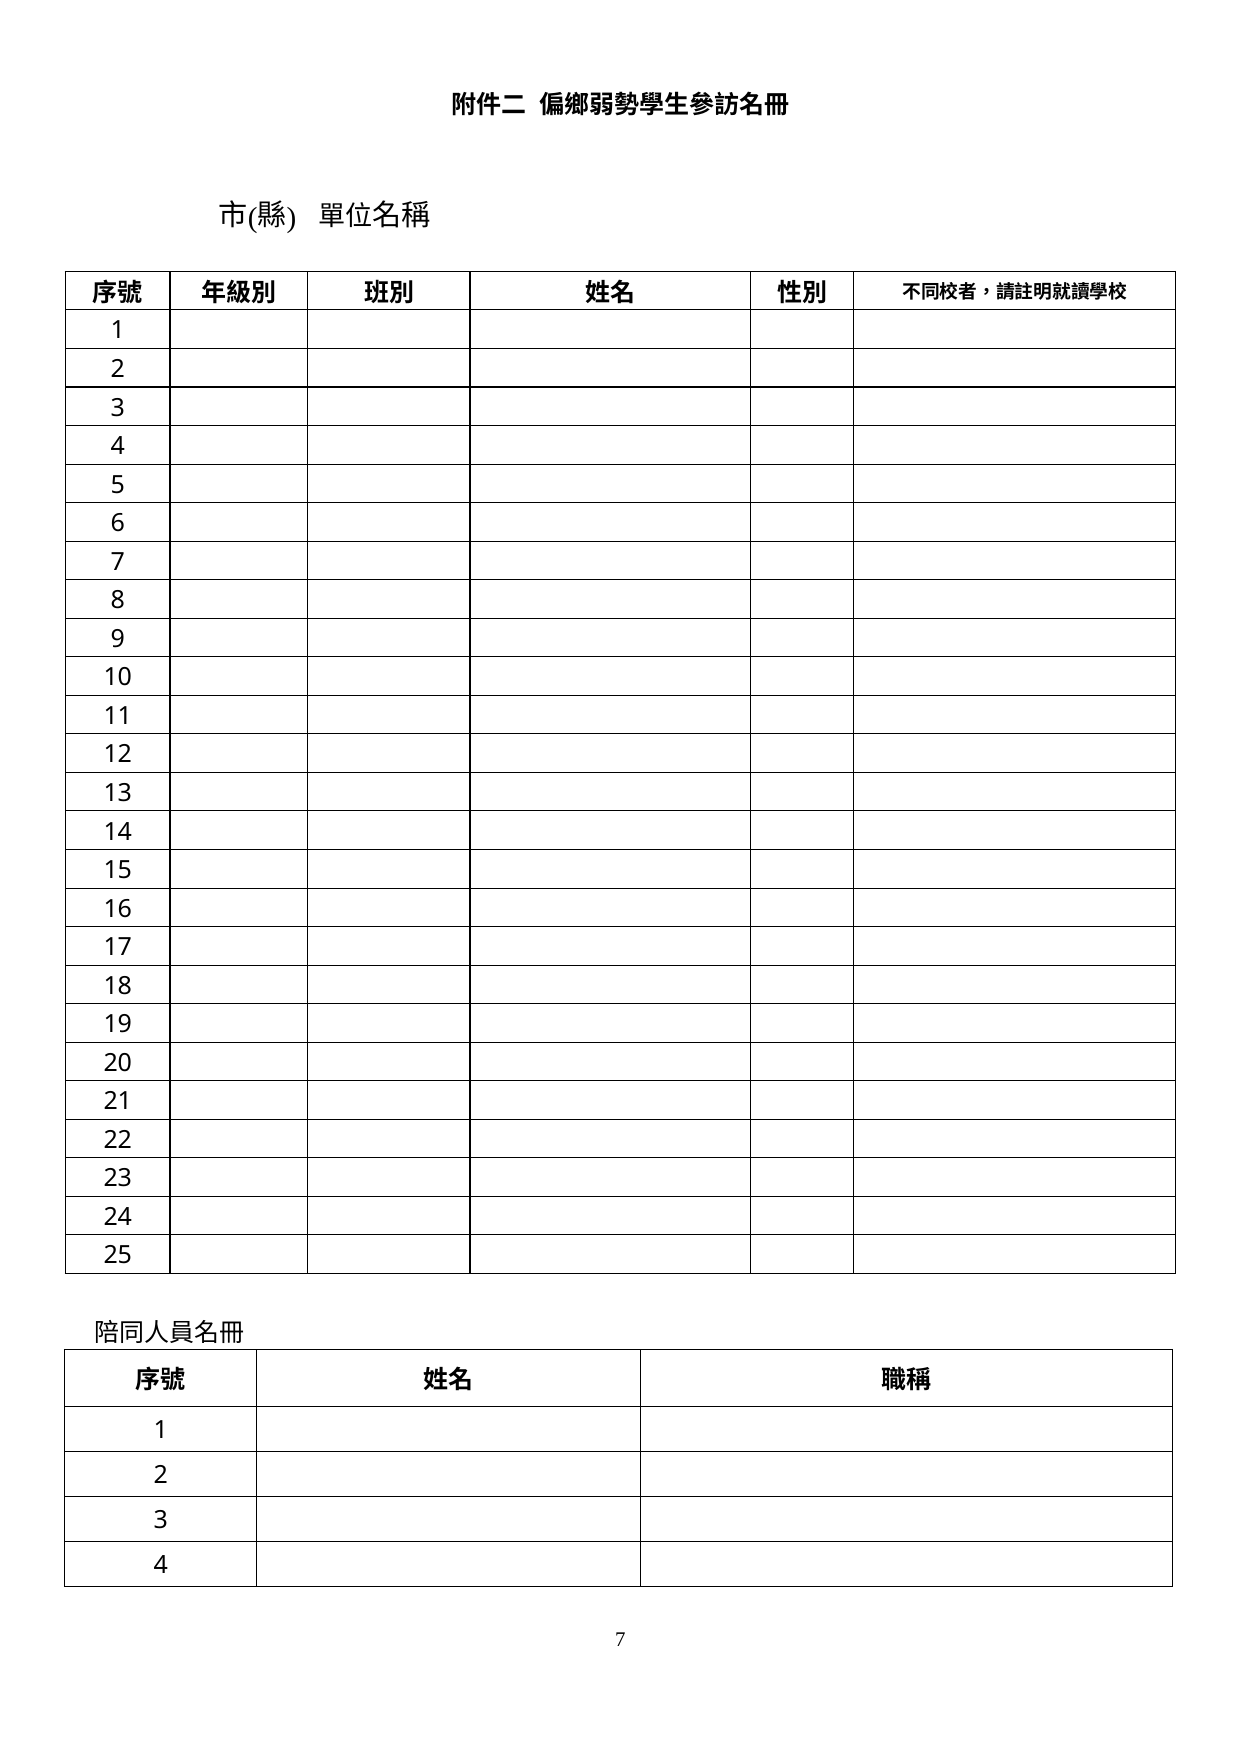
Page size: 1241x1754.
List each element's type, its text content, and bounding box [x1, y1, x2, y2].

table_cell 25 [66, 1235, 169, 1273]
table_cell [641, 1407, 1172, 1451]
table_cell [171, 388, 307, 425]
table_cell [308, 657, 469, 695]
table_cell [854, 1158, 1175, 1196]
table_cell 15 [66, 850, 169, 887]
table_cell 4 [65, 1542, 256, 1586]
table_cell 10 [66, 657, 169, 695]
table_cell [854, 310, 1175, 348]
table_cell [171, 773, 307, 810]
table_cell [171, 1081, 307, 1119]
table_cell 9 [66, 619, 169, 656]
table_cell 4 [66, 426, 169, 463]
table_cell [171, 1158, 307, 1196]
table_cell [854, 1120, 1175, 1157]
table_cell 12 [66, 734, 169, 772]
table_cell [471, 619, 750, 656]
table_cell [471, 1158, 750, 1196]
table_cell [308, 1120, 469, 1157]
table_header 姓名 [257, 1350, 640, 1406]
table_header 序號 [66, 272, 169, 309]
table_cell [854, 773, 1175, 810]
table_cell [171, 966, 307, 1003]
table_cell [471, 1197, 750, 1234]
table_cell [171, 426, 307, 463]
table_cell [751, 1043, 853, 1080]
table_cell [854, 1197, 1175, 1234]
table_cell [308, 426, 469, 463]
table_cell [171, 657, 307, 695]
table_cell [308, 773, 469, 810]
table_cell [471, 542, 750, 579]
table_cell [751, 734, 853, 772]
table_cell 7 [66, 542, 169, 579]
table_cell [471, 850, 750, 887]
table_cell [854, 503, 1175, 541]
table_cell [854, 580, 1175, 618]
table_cell 5 [66, 465, 169, 502]
table_cell [171, 542, 307, 579]
table_cell [751, 503, 853, 541]
table_cell [171, 696, 307, 733]
table_cell [854, 966, 1175, 1003]
table_cell [471, 966, 750, 1003]
table_cell 1 [65, 1407, 256, 1451]
table_cell [854, 1004, 1175, 1042]
table_cell [308, 889, 469, 926]
table_cell [471, 310, 750, 348]
table_cell 20 [66, 1043, 169, 1080]
table_cell [257, 1542, 640, 1586]
table_cell [751, 889, 853, 926]
table_cell [751, 619, 853, 656]
table_cell [471, 1043, 750, 1080]
table_cell [308, 1197, 469, 1234]
table_cell [854, 850, 1175, 887]
table_cell [854, 734, 1175, 772]
table_cell [751, 465, 853, 502]
table_cell [471, 1081, 750, 1119]
table_cell [471, 1004, 750, 1042]
table_cell [308, 1043, 469, 1080]
table_cell [471, 696, 750, 733]
table_cell [257, 1452, 640, 1496]
table_cell [171, 1004, 307, 1042]
table_cell [471, 580, 750, 618]
table_cell [854, 542, 1175, 579]
table_cell [751, 310, 853, 348]
table_cell [471, 1120, 750, 1157]
table_cell [751, 349, 853, 386]
table_cell [308, 310, 469, 348]
table_cell [308, 1004, 469, 1042]
table_cell [308, 503, 469, 541]
table_cell [751, 966, 853, 1003]
table_cell [171, 1197, 307, 1234]
table_cell 2 [66, 349, 169, 386]
table_cell [308, 619, 469, 656]
table_cell [471, 811, 750, 849]
table_cell 21 [66, 1081, 169, 1119]
table_cell [751, 1120, 853, 1157]
table_cell [854, 889, 1175, 926]
table_cell [308, 388, 469, 425]
table_cell 19 [66, 1004, 169, 1042]
table_cell [751, 1004, 853, 1042]
table_cell [751, 773, 853, 810]
table_header 班別 [308, 272, 469, 309]
table_cell [171, 850, 307, 887]
table_cell 22 [66, 1120, 169, 1157]
table_cell [171, 1043, 307, 1080]
table_header 不同校者，請註明就讀學校 [854, 272, 1175, 309]
table_cell [171, 503, 307, 541]
table_cell 24 [66, 1197, 169, 1234]
table_header 序號 [65, 1350, 256, 1406]
table_cell [751, 1081, 853, 1119]
table_cell [171, 1235, 307, 1273]
table_cell 8 [66, 580, 169, 618]
table_cell [854, 619, 1175, 656]
table_cell [171, 580, 307, 618]
table_cell [751, 657, 853, 695]
table_cell 11 [66, 696, 169, 733]
table_cell [751, 850, 853, 887]
table_cell [471, 657, 750, 695]
table_cell 3 [66, 388, 169, 425]
table_cell [308, 734, 469, 772]
table_cell [854, 657, 1175, 695]
table_cell [854, 1081, 1175, 1119]
table_cell [308, 696, 469, 733]
table_cell [854, 349, 1175, 386]
text 陪同人員名冊 [94, 1311, 1146, 1349]
table_cell [751, 696, 853, 733]
table_cell [308, 850, 469, 887]
table_cell [854, 426, 1175, 463]
table_cell [854, 811, 1175, 849]
table_cell [471, 1235, 750, 1273]
table_cell 13 [66, 773, 169, 810]
table_cell [751, 542, 853, 579]
table_cell [171, 927, 307, 964]
table_cell [471, 465, 750, 502]
table_cell 6 [66, 503, 169, 541]
table_cell [471, 773, 750, 810]
table_cell [641, 1542, 1172, 1586]
table_cell [171, 619, 307, 656]
table_header 年級別 [171, 272, 307, 309]
table_cell [471, 426, 750, 463]
table_cell [471, 734, 750, 772]
table_cell [308, 1235, 469, 1273]
table_cell [854, 388, 1175, 425]
table_cell 3 [65, 1497, 256, 1541]
table_cell [308, 927, 469, 964]
table_cell [308, 542, 469, 579]
text 附件二 偏鄉弱勢學生參訪名冊 [94, 83, 1146, 121]
text 市(縣) 單位名稱 [94, 158, 1146, 233]
table_cell [257, 1407, 640, 1451]
table_cell 17 [66, 927, 169, 964]
table_cell [171, 310, 307, 348]
table_header 性別 [751, 272, 853, 309]
table_cell [257, 1497, 640, 1541]
table_cell [751, 811, 853, 849]
table_cell 2 [65, 1452, 256, 1496]
table_cell [171, 811, 307, 849]
table_cell [751, 1197, 853, 1234]
table_cell [854, 696, 1175, 733]
table_cell [308, 349, 469, 386]
table_cell [308, 580, 469, 618]
table_cell [171, 889, 307, 926]
table_cell [308, 811, 469, 849]
table_cell [308, 465, 469, 502]
table_cell [641, 1497, 1172, 1541]
table_cell [171, 465, 307, 502]
table_cell [471, 889, 750, 926]
table_cell 18 [66, 966, 169, 1003]
table_cell [308, 1081, 469, 1119]
table_cell [751, 580, 853, 618]
table_cell [641, 1452, 1172, 1496]
table_cell [471, 388, 750, 425]
table_cell [471, 927, 750, 964]
table_cell [171, 1120, 307, 1157]
table_cell [751, 388, 853, 425]
table_cell 14 [66, 811, 169, 849]
table_cell [471, 349, 750, 386]
table_cell [308, 966, 469, 1003]
table_cell [854, 465, 1175, 502]
table_cell 16 [66, 889, 169, 926]
table_cell [171, 734, 307, 772]
table_header 姓名 [471, 272, 750, 309]
table_cell [854, 927, 1175, 964]
table_cell [854, 1043, 1175, 1080]
table_cell 23 [66, 1158, 169, 1196]
table_cell 1 [66, 310, 169, 348]
table_cell [751, 1235, 853, 1273]
table_cell [471, 503, 750, 541]
table_cell [751, 426, 853, 463]
table_cell [854, 1235, 1175, 1273]
table_header 職稱 [641, 1350, 1172, 1406]
table_cell [751, 927, 853, 964]
table_cell [171, 349, 307, 386]
table_cell [308, 1158, 469, 1196]
table_cell [751, 1158, 853, 1196]
